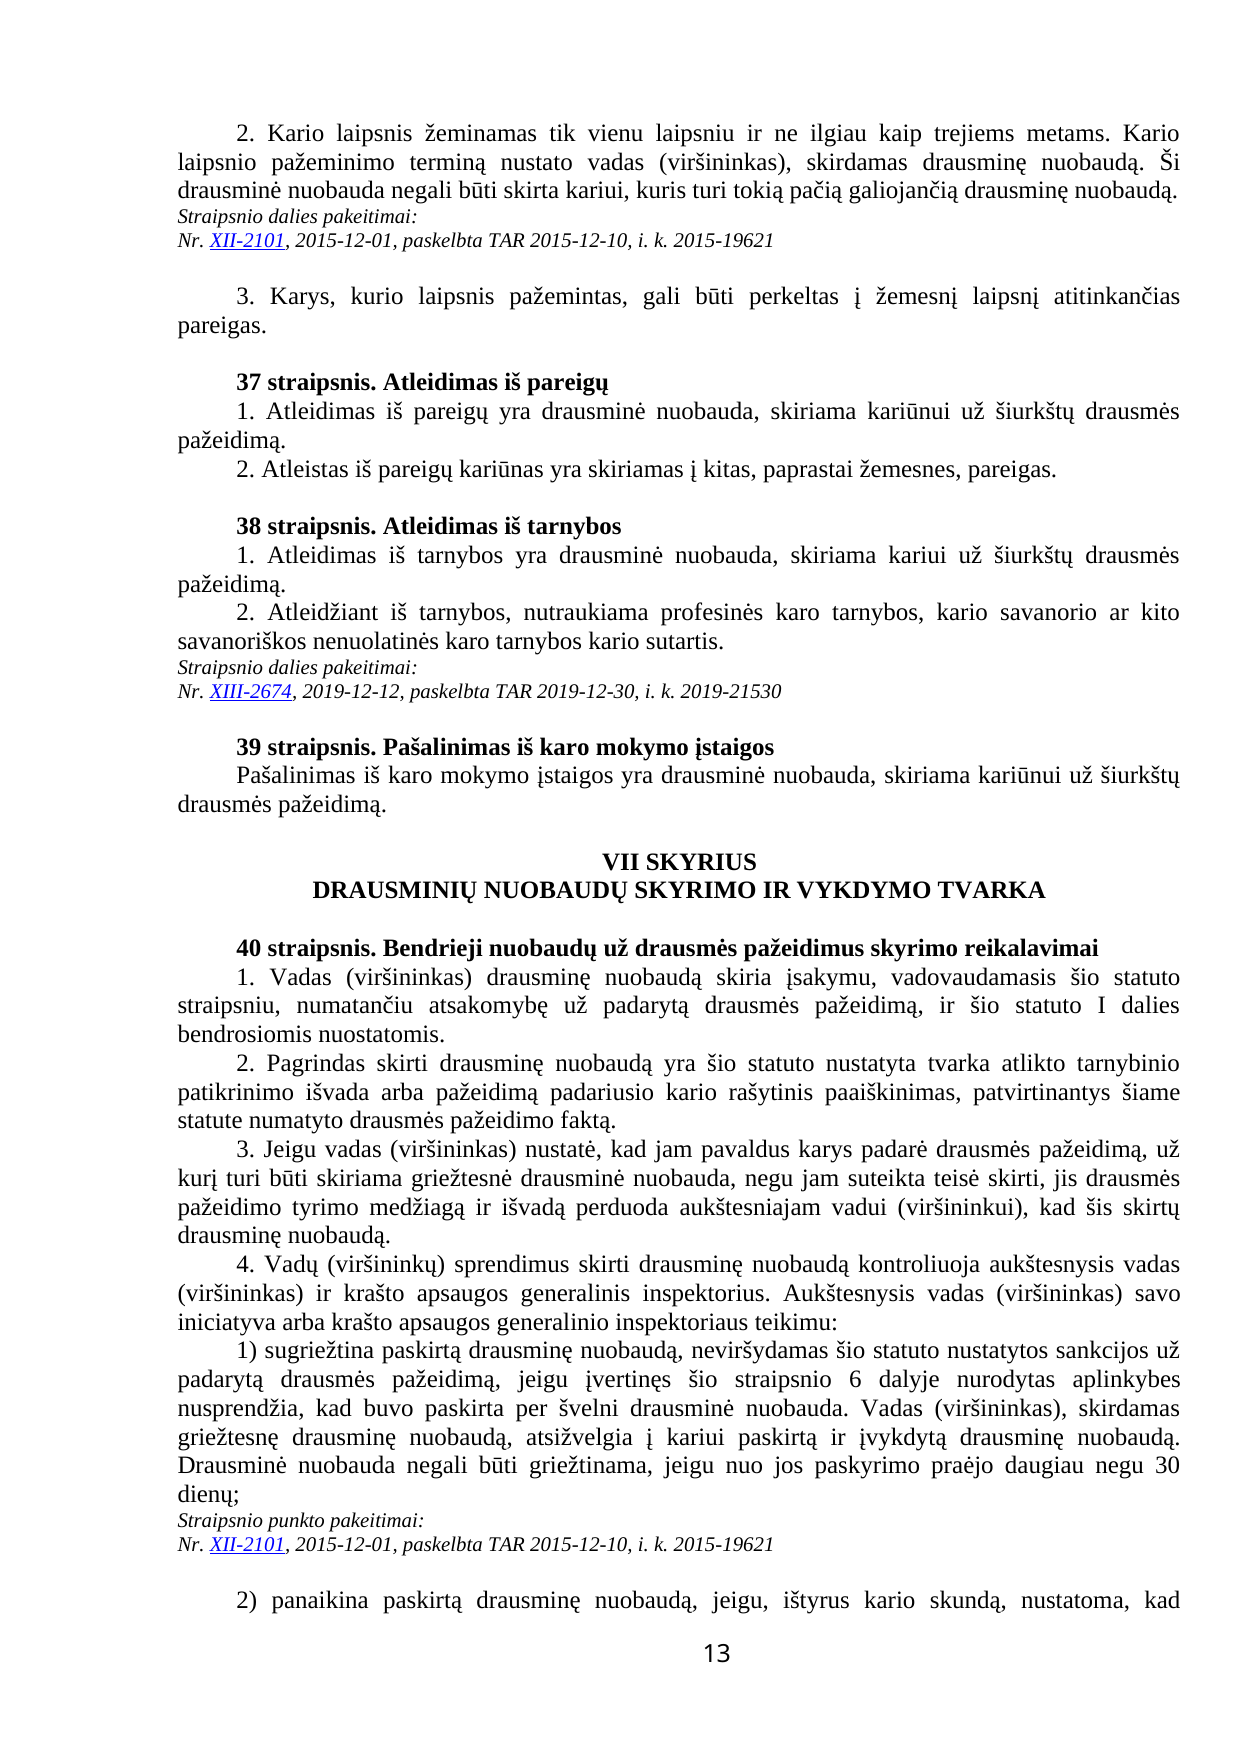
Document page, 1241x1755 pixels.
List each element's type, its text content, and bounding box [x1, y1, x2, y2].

text 3. Karys, kurio laipsnis pažemintas, gali būti perkeltas į žemesnį laipsnį atitinkančias pareigas. [177, 281, 1181, 339]
text 40 straipsnis. Bendrieji nuobaudų už drausmės pažeidimus skyrimo reikalavimai [177, 933, 1181, 962]
text Straipsnio dalies pakeitimai: [177, 204, 1181, 228]
text 1) sugriežtina paskirtą drausminę nuobaudą, neviršydamas šio statuto nustatytos sankcijos už padarytą drausmės pažeidimą, jeigu įvertinęs šio straipsnio 6 dalyje nurodytas aplinkybes nusprendžia, kad buvo paskirta per švelni drausminė nuobauda. Vadas (viršininkas), skirdamas griežtesnę drausminę nuobaudą, atsižvelgia į kariui paskirtą ir įvykdytą drausminę nuobaudą. Drausminė nuobauda negali būti griežtinama, jeigu nuo jos paskyrimo praėjo daugiau negu 30 dienų; [177, 1336, 1181, 1508]
text 2. Pagrindas skirti drausminę nuobaudą yra šio statuto nustatyta tvarka atlikto tarnybinio patikrinimo išvada arba pažeidimą padariusio kario rašytinis paaiškinimas, patvirtinantys šiame statute numatyto drausmės pažeidimo faktą. [177, 1048, 1181, 1134]
text DRAUSMINIŲ NUOBAUDŲ SKYRIMO IR VYKDYMO TVARKA [177, 876, 1181, 904]
text Nr. XII-2101, 2015-12-01, paskelbta TAR 2015-12-10, i. k. 2015-19621 [177, 228, 1181, 252]
text 1. Vadas (viršininkas) drausminę nuobaudą skiria įsakymu, vadovaudamasis šio statuto straipsniu, numatančiu atsakomybę už padarytą drausmės pažeidimą, ir šio statuto I dalies bendrosiomis nuostatomis. [177, 962, 1181, 1048]
text Nr. XIII-2674, 2019-12-12, paskelbta TAR 2019-12-30, i. k. 2019-21530 [177, 679, 1181, 703]
text 1. Atleidimas iš pareigų yra drausminė nuobauda, skiriama kariūnui už šiurkštų drausmės pažeidimą. [177, 396, 1181, 454]
text 2. Kario laipsnis žeminamas tik vienu laipsniu ir ne ilgiau kaip trejiems metams. Kario laipsnio pažeminimo terminą nustato vadas (viršininkas), skirdamas drausminę nuobaudą. Ši drausminė nuobauda negali būti skirta kariui, kuris turi tokią pačią galiojančią drausminę nuobaudą. [177, 118, 1181, 204]
text Straipsnio dalies pakeitimai: [177, 655, 1181, 679]
text 38 straipsnis. Atleidimas iš tarnybos [177, 511, 1181, 540]
text 2. Atleistas iš pareigų kariūnas yra skiriamas į kitas, paprastai žemesnes, pareigas. [177, 454, 1181, 482]
text 3. Jeigu vadas (viršininkas) nustatė, kad jam pavaldus karys padarė drausmės pažeidimą, už kurį turi būti skiriama griežtesnė drausminė nuobauda, negu jam suteikta teisė skirti, jis drausmės pažeidimo tyrimo medžiagą ir išvadą perduoda aukštesniajam vadui (viršininkui), kad šis skirtų drausminę nuobaudą. [177, 1134, 1181, 1249]
text 39 straipsnis. Pašalinimas iš karo mokymo įstaigos [177, 732, 1181, 761]
text Pašalinimas iš karo mokymo įstaigos yra drausminė nuobauda, skiriama kariūnui už šiurkštų drausmės pažeidimą. [177, 761, 1181, 818]
text 37 straipsnis. Atleidimas iš pareigų [177, 367, 1181, 396]
text 2. Atleidžiant iš tarnybos, nutraukiama profesinės karo tarnybos, kario savanorio ar kito savanoriškos nenuolatinės karo tarnybos kario sutartis. [177, 597, 1181, 655]
text 4. Vadų (viršininkų) sprendimus skirti drausminę nuobaudą kontroliuoja aukštesnysis vadas (viršininkas) ir krašto apsaugos generalinis inspektorius. Aukštesnysis vadas (viršininkas) savo iniciatyva arba krašto apsaugos generalinio inspektoriaus teikimu: [177, 1249, 1181, 1336]
text VII SKYRIUS [177, 847, 1181, 876]
text 2) panaikina paskirtą drausminę nuobaudą, jeigu, ištyrus kario skundą, nustatoma, kad [177, 1585, 1181, 1614]
text 1. Atleidimas iš tarnybos yra drausminė nuobauda, skiriama kariui už šiurkštų drausmės pažeidimą. [177, 540, 1181, 597]
text Nr. XII-2101, 2015-12-01, paskelbta TAR 2015-12-10, i. k. 2015-19621 [177, 1532, 1181, 1556]
text Straipsnio punkto pakeitimai: [177, 1508, 1181, 1532]
